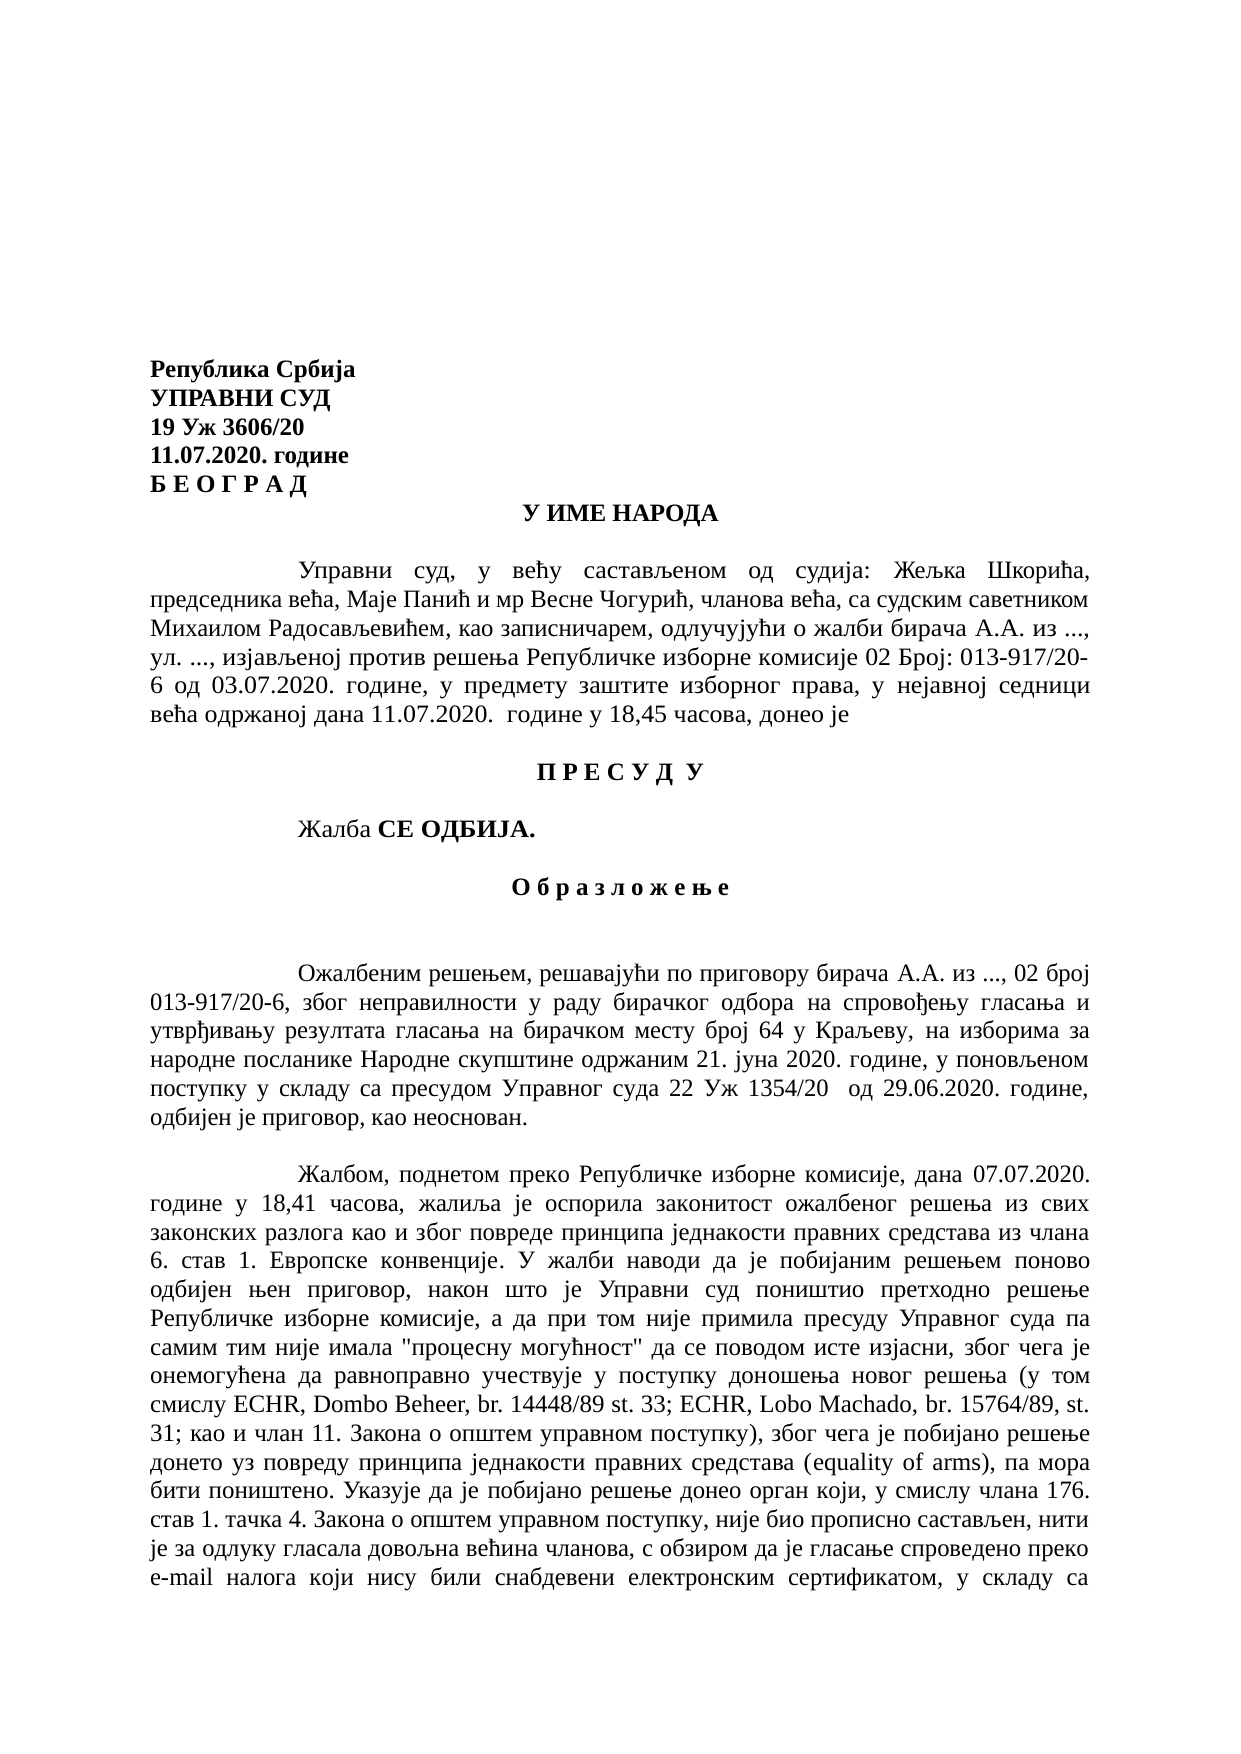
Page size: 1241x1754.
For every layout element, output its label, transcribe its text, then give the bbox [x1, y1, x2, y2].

text Република Србија [150, 148, 1090, 383]
text 19 Уж 3606/20 [150, 412, 1090, 440]
text Управни суд, у већу састављеном од судија: Жељка Шкорића, председника већа, Маје Панић и мр Весне Чогурић, чланова већа, са судским саветником Михаилом Радосављевићем, као записничарем, одлучујући о жалби бирача А.А. из ..., ул. ..., изјављеној против решења Републичке изборне комисије 02 Број: 013-917/20-6 од 03.07.2020. године, у предмету заштите изборног права, у нејавној седници већа одржаној дана 11.07.2020. године у 18,45 часова, донео је [150, 555, 1090, 728]
text Б Е О Г Р А Д [150, 469, 1090, 498]
text Жалба СЕ ОДБИЈА. [150, 814, 1090, 843]
text 11.07.2020. године [150, 440, 1090, 469]
text Жалбом, поднетом преко Републичке изборне комисије, дана 07.07.2020. године у 18,41 часова, жалиља је оспорила законитост ожалбеног решења из свих законских разлога као и због повреде принципа једнакости правних средстава из члана 6. став 1. Европске конвенције. У жалби наводи да је побијаним решењем поново одбијен њен приговор, након што је Управни суд поништио претходно решење Републичке изборне комисије, а да при том није примила пресуду Управног суда па самим тим није имала "процесну могућност" да се поводом исте изјасни, због чега је онемогућена да равноправно учествује у поступку доношења новог решења (у том смислу ECHR, Dombo Beheer, br. 14448/89 st. 33; ECHR, Lobo Machado, br. 15764/89, st. 31; као и члан 11. Закона о општем управном поступку), због чега је побијано решење донето уз повреду принципа једнакости правних средстава (equality of arms), па мора бити поништено. Указује да је побијано решење донео орган који, у смислу члана 176. став 1. тачка 4. Закона о општем управном поступку, није био прописно састављен, нити је за одлуку гласала довољна већина чланова, с обзиром да је гласање спроведено преко e-mail налога који нису били снабдевени електронским сертификатом, у складу са [150, 1159, 1090, 1590]
text Ожалбеним решењем, решавајући по приговору бирача А.А. из ..., 02 број 013-917/20-6, због неправилности у раду бирачког одбора на спровођењу гласања и утврђивању резултата гласања на бирачком месту број 64 у Краљеву, на изборима за народне посланике Народне скупштине одржаним 21. јуна 2020. године, у поновљеном поступку у складу са пресудом Управног суда 22 Уж 1354/20 од 29.06.2020. године, одбијен је приговор, као неоснован. [150, 958, 1090, 1130]
text О б р а з л о ж е њ е [150, 872, 1090, 900]
text У ИМЕ НАРОДА [150, 498, 1090, 527]
text П Р Е С У Д У [150, 757, 1090, 785]
text УПРАВНИ СУД [150, 383, 1090, 412]
